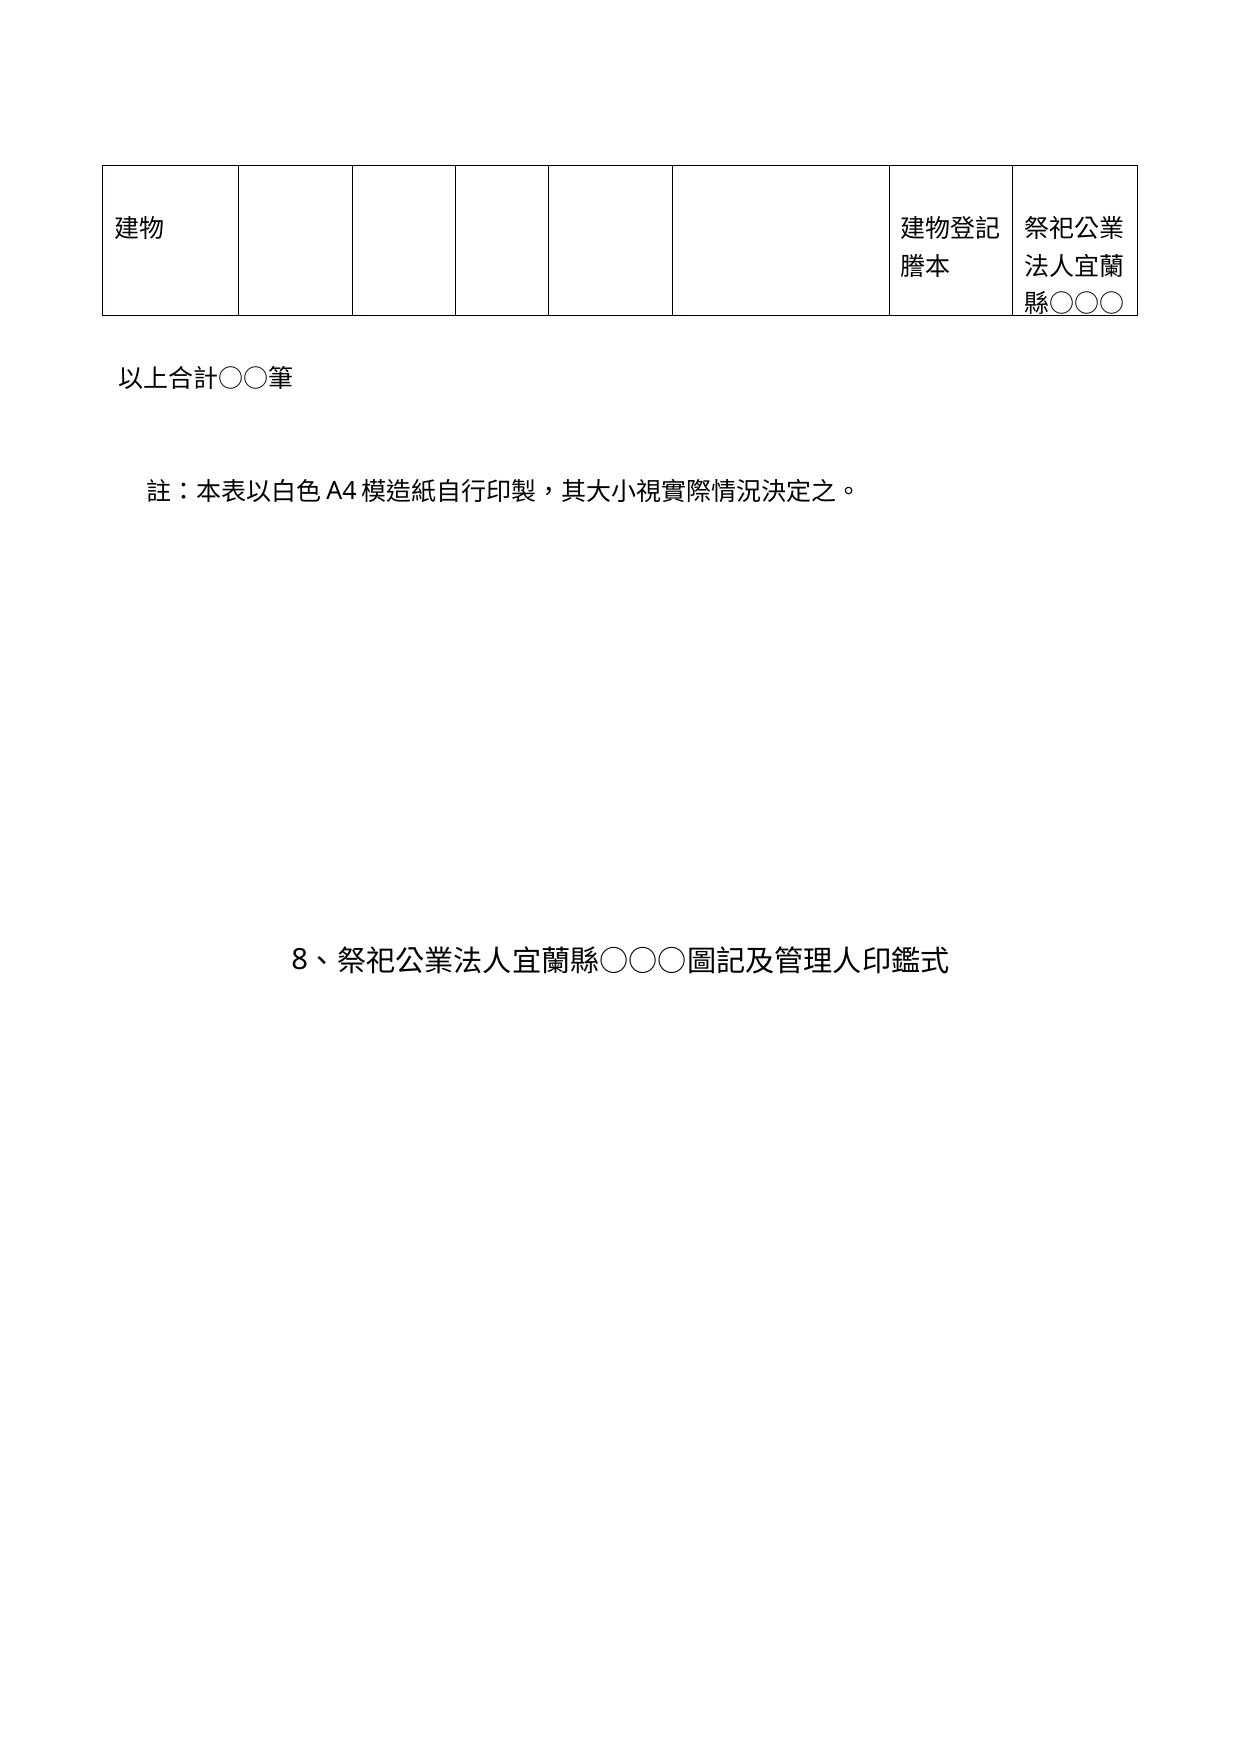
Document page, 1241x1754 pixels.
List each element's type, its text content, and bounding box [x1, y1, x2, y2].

text 以上合計○○筆 [118, 352, 1122, 389]
table_cell [239, 166, 352, 314]
table_cell [353, 166, 455, 314]
table_cell 建物 [103, 166, 238, 314]
text 8、祭祀公業法人宜蘭縣○○○圖記及管理人印鑑式 [118, 914, 1122, 989]
table_cell 祭祀公業法人宜蘭縣○○○ [1013, 166, 1137, 314]
table_cell 建物登記謄本 [890, 166, 1012, 314]
table_cell [549, 166, 672, 314]
table_cell [673, 166, 889, 314]
table_cell [456, 166, 548, 314]
text 註：本表以白色A4模造紙自行印製，其大小視實際情況決定之。 [118, 464, 1122, 502]
